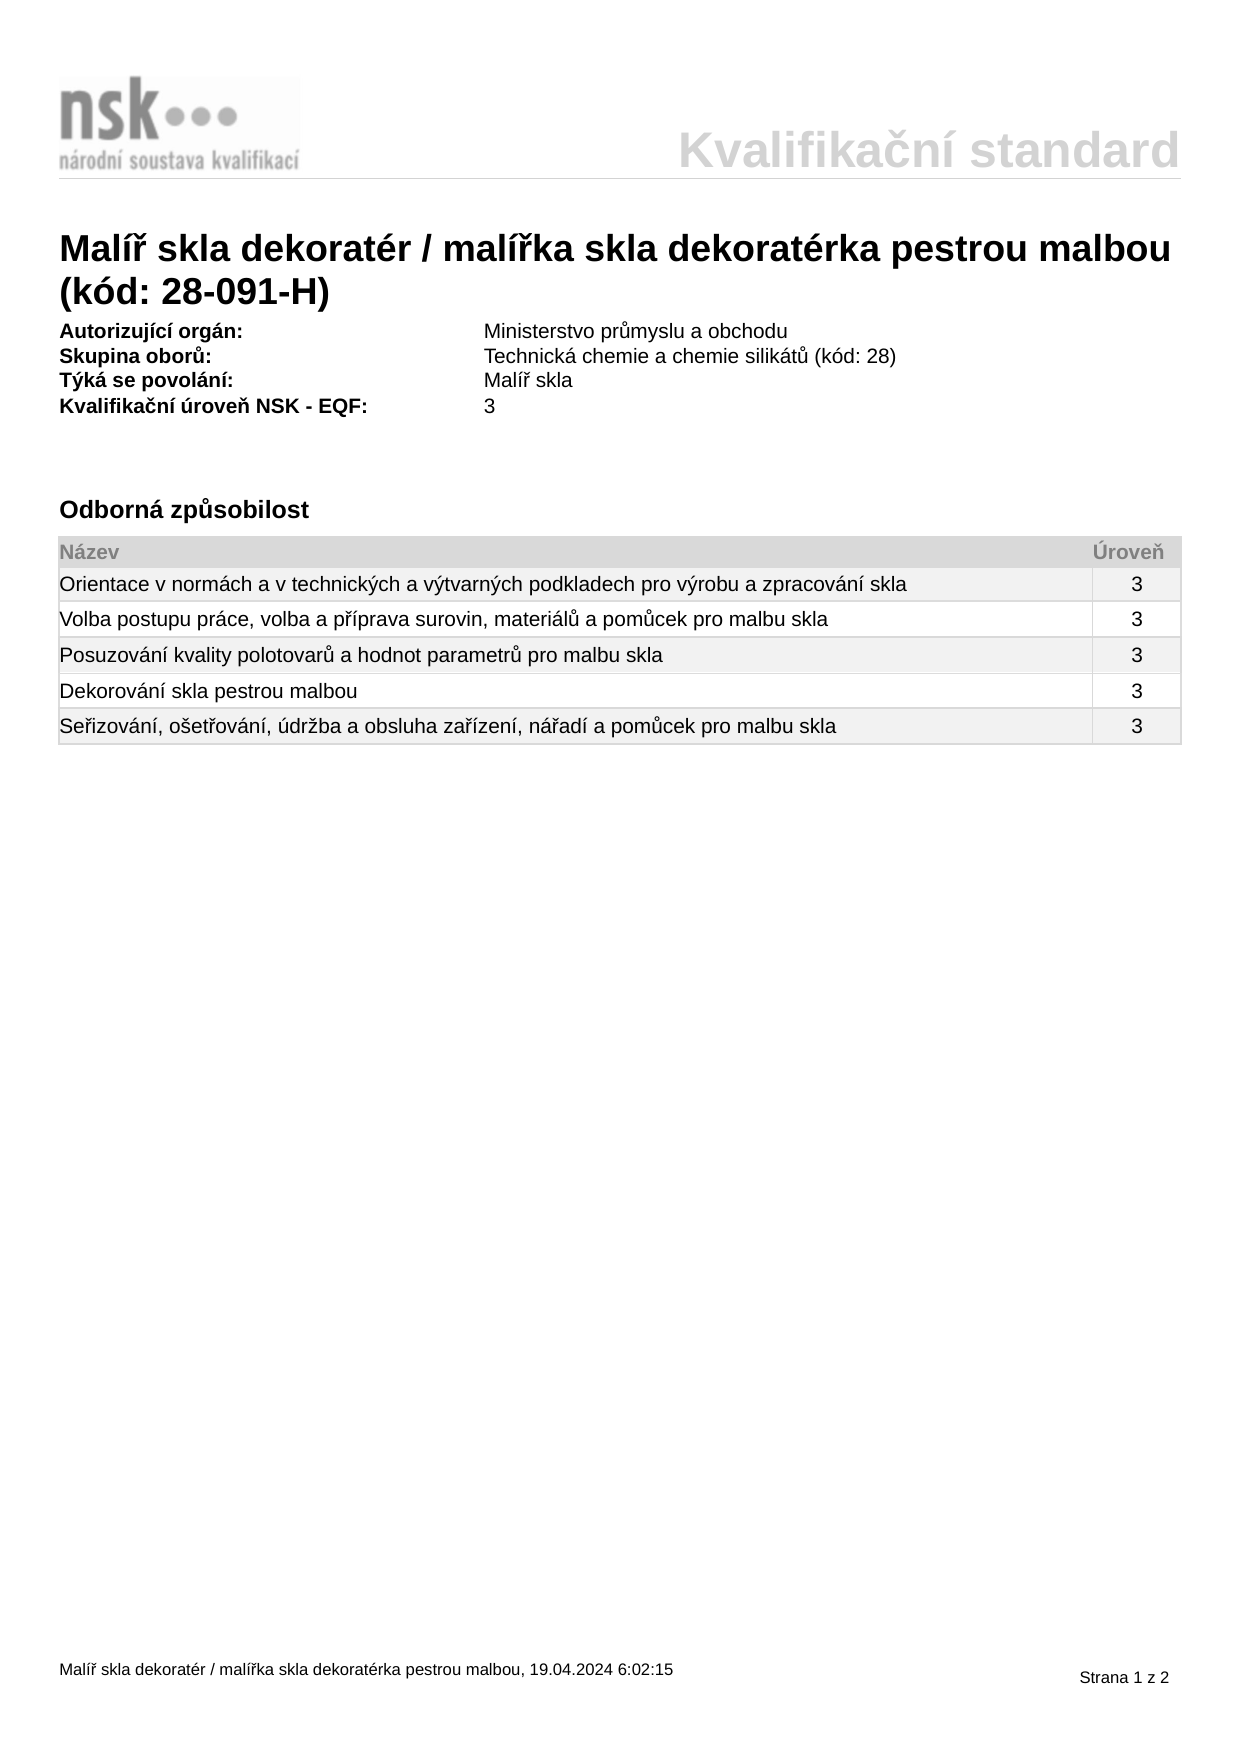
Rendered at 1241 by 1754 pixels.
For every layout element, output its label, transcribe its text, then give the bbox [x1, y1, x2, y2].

table_cell Název [60, 538, 1092, 566]
table_cell [1093, 196, 1169, 224]
table_cell [1093, 1043, 1169, 1343]
table_cell Dekorování skla pestrou malbou [60, 674, 1092, 707]
table_cell Malíř skla dekoratér / malířka skla dekoratérka pestrou malbou, 19.04.2024 6:02:15 [59, 1660, 862, 1696]
table_cell Volba postupu práce, volba a příprava surovin, materiálů a pomůcek pro malbu skla [60, 602, 1092, 636]
table_cell [484, 1343, 620, 1502]
table_cell [620, 1343, 626, 1502]
table_cell [484, 1502, 620, 1659]
table_cell [862, 418, 1093, 489]
table_cell [484, 418, 620, 489]
table_cell [620, 524, 626, 536]
table_cell [484, 313, 620, 319]
table_cell [626, 313, 862, 319]
table_cell [862, 1502, 1093, 1659]
table_cell Seřizování, ošetřování, údržba a obsluha zařízení, nářadí a pomůcek pro malbu skla [60, 709, 1092, 743]
table_cell 3 [1093, 709, 1180, 743]
table_cell [620, 1043, 626, 1343]
table_cell [626, 1502, 862, 1659]
table_cell [1169, 1660, 1181, 1696]
table_cell [59, 179, 1181, 196]
table_cell [59, 745, 483, 1043]
table_cell [484, 524, 620, 536]
table_cell [626, 196, 862, 224]
table_cell [59, 172, 483, 178]
table_cell [59, 1043, 483, 1343]
table_cell Kvalifikační úroveň NSK - EQF: [59, 394, 483, 417]
table_cell 3 [1093, 602, 1180, 636]
table_cell [1169, 418, 1181, 489]
table_cell 3 [1093, 638, 1180, 672]
table_cell Ministerstvo průmyslu a obchodu [484, 319, 1181, 344]
table_cell [862, 1043, 1093, 1343]
table_cell [1169, 313, 1181, 319]
table_cell [59, 418, 483, 489]
table_cell [620, 196, 626, 224]
table_cell [484, 745, 620, 1043]
table_cell [59, 313, 483, 319]
table_cell [1093, 524, 1169, 536]
table_cell [1169, 1502, 1181, 1659]
table_cell [1093, 1502, 1169, 1659]
table_cell Úroveň [1093, 538, 1180, 566]
table_cell [862, 1343, 1093, 1502]
table_cell Malíř skla [484, 368, 1181, 393]
table_cell 3 [1093, 674, 1180, 707]
table_cell [862, 745, 1093, 1043]
table_cell Malíř skla dekoratér / malířka skla dekoratérka pestrou malbou (kód: 28-091-H) [59, 224, 1181, 313]
table_cell Autorizující orgán: [59, 319, 483, 343]
table_cell [862, 313, 1093, 319]
table_cell 3 [484, 394, 1181, 417]
table_cell [620, 1502, 626, 1659]
table_cell [620, 745, 626, 1043]
table_cell [1093, 1343, 1169, 1502]
table_cell [59, 524, 483, 536]
table_cell [862, 524, 1093, 536]
table_cell [620, 418, 626, 489]
table_cell Posuzování kvality polotovarů a hodnot parametrů pro malbu skla [60, 638, 1092, 672]
table_cell [1093, 745, 1169, 1043]
table_cell 3 [1093, 568, 1180, 600]
table_cell [1169, 745, 1181, 1043]
table_cell [1169, 524, 1181, 536]
table_cell [59, 1343, 483, 1502]
table_cell Technická chemie a chemie silikátů (kód: 28) [484, 344, 1181, 368]
table_cell [626, 745, 862, 1043]
table_cell [1169, 1343, 1181, 1502]
table_cell Odborná způsobilost [59, 490, 1181, 524]
table_cell [862, 196, 1093, 224]
table_cell Skupina oborů: [59, 344, 483, 368]
table_header Kvalifikační standard [626, 59, 1181, 178]
table_cell [626, 418, 862, 489]
table_cell [484, 172, 620, 178]
table_cell Strana 1 z 2 [862, 1660, 1169, 1696]
table_header [621, 59, 626, 172]
table_cell [626, 524, 862, 536]
table_cell Orientace v normách a v technických a výtvarných podkladech pro výrobu a zpracování skla [60, 568, 1092, 600]
table_cell [1093, 418, 1169, 489]
table_cell [484, 1043, 620, 1343]
table_cell [626, 1043, 862, 1343]
table_cell [1169, 196, 1181, 224]
table_cell [59, 196, 483, 224]
table_cell Týká se povolání: [59, 368, 483, 392]
table_cell [626, 1343, 862, 1502]
table_cell [59, 1502, 483, 1659]
table_cell [1093, 313, 1169, 319]
picture [58, 59, 621, 172]
table_cell [1169, 1043, 1181, 1343]
table_cell [484, 196, 620, 224]
